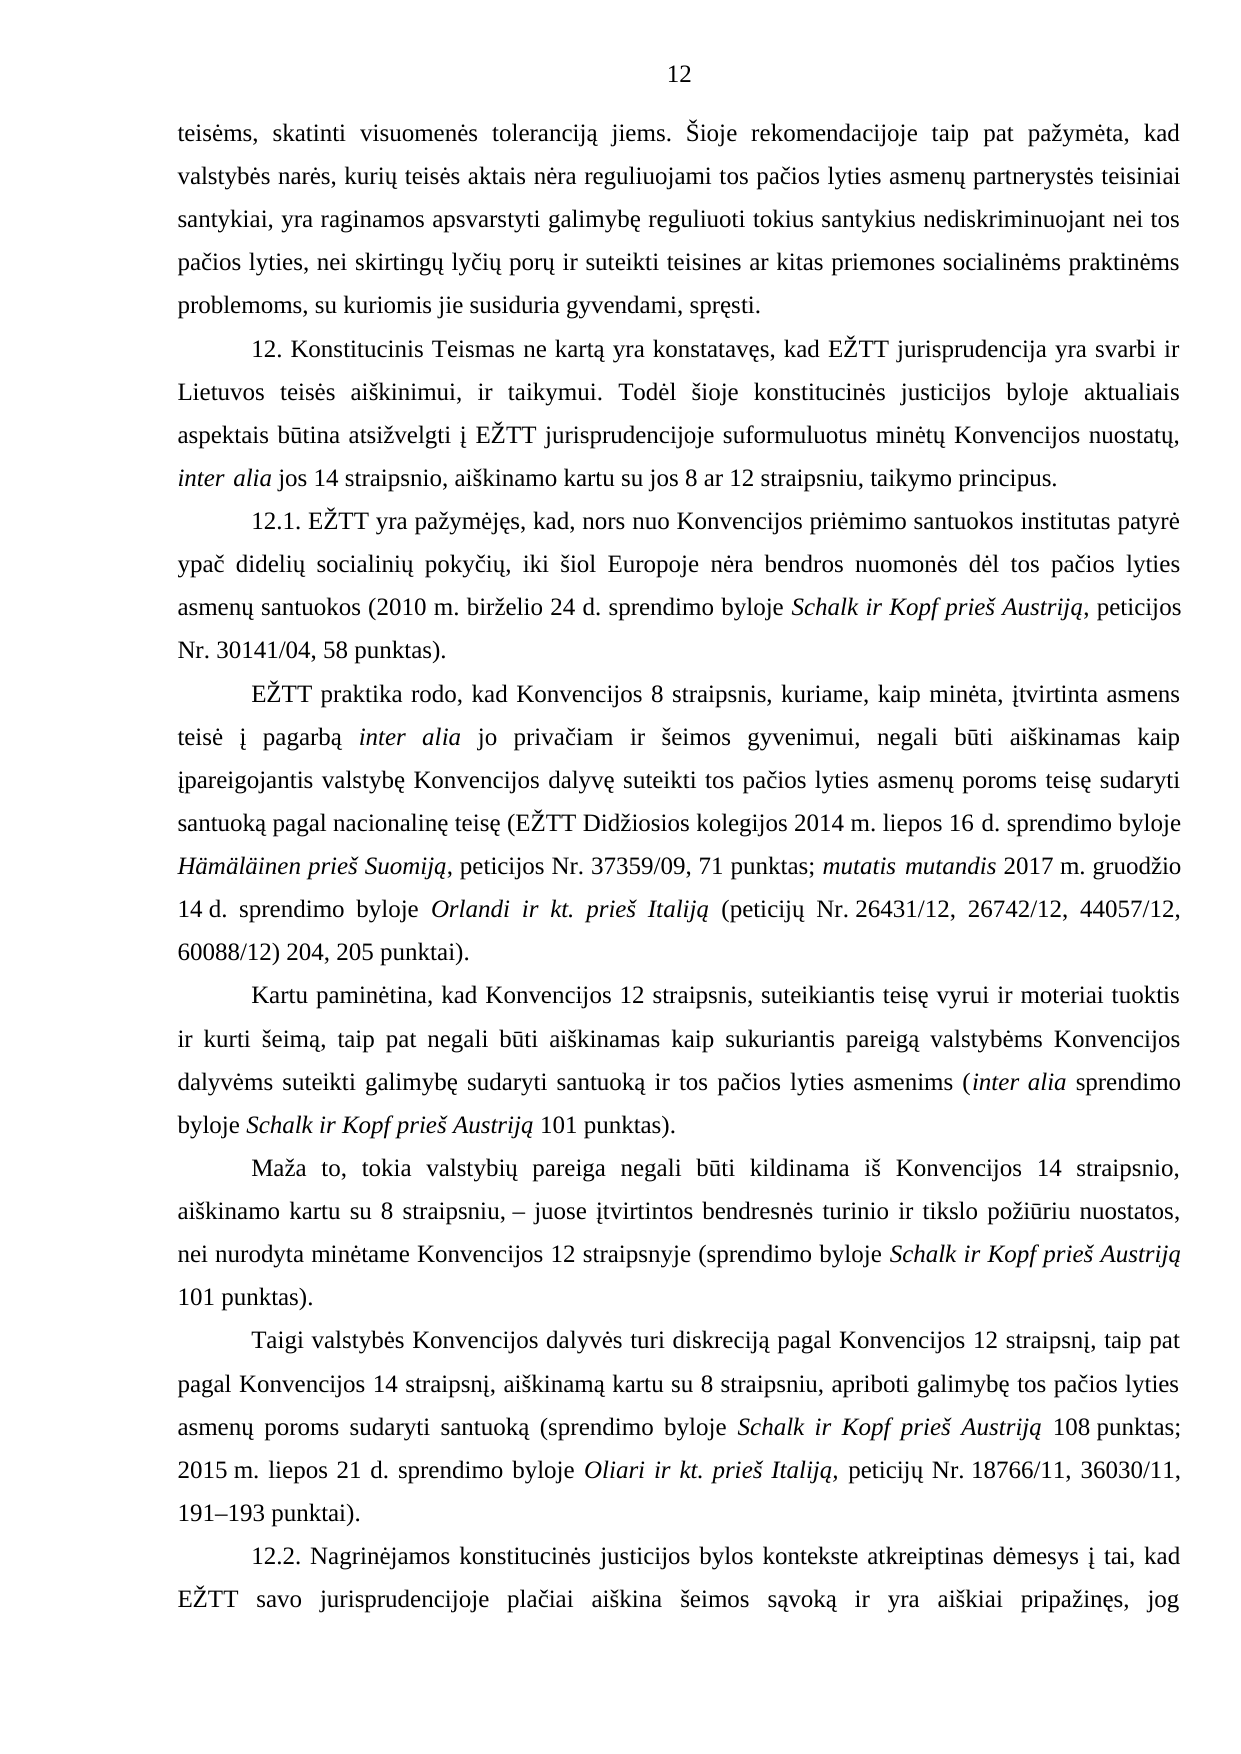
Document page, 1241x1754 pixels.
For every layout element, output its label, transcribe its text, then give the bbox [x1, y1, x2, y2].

text EŽTT praktika rodo, kad Konvencijos 8 straipsnis, kuriame, kaip minėta, įtvirtinta asmens teisė į pagarbą inter alia jo privačiam ir šeimos gyvenimui, negali būti aiškinamas kaip įpareigojantis valstybę Konvencijos dalyvę suteikti tos pačios lyties asmenų poroms teisę sudaryti santuoką pagal nacionalinę teisę (EŽTT Didžiosios kolegijos 2014 m. liepos 16 d. sprendimo byloje Hämäläinen prieš Suomiją, peticijos Nr. 37359/09, 71 punktas; mutatis mutandis 2017 m. gruodžio 14 d. sprendimo byloje Orlandi ir kt. prieš Italiją (peticijų Nr. 26431/12, 26742/12, 44057/12, 60088/12) 204, 205 punktai). [177, 679, 1181, 966]
text 12.2. Nagrinėjamos konstitucinės justicijos bylos kontekste atkreiptinas dėmesys į tai, kad EŽTT savo jurisprudencijoje plačiai aiškina šeimos sąvoką ir yra aiškiai pripažinęs, jog [177, 1541, 1181, 1613]
text Kartu paminėtina, kad Konvencijos 12 straipsnis, suteikiantis teisę vyrui ir moteriai tuoktis ir kurti šeimą, taip pat negali būti aiškinamas kaip sukuriantis pareigą valstybėms Konvencijos dalyvėms suteikti galimybę sudaryti santuoką ir tos pačios lyties asmenims (inter alia sprendimo byloje Schalk ir Kopf prieš Austriją 101 punktas). [177, 981, 1181, 1139]
text teisėms, skatinti visuomenės toleranciją jiems. Šioje rekomendacijoje taip pat pažymėta, kad valstybės narės, kurių teisės aktais nėra reguliuojami tos pačios lyties asmenų partnerystės teisiniai santykiai, yra raginamos apsvarstyti galimybę reguliuoti tokius santykius nediskriminuojant nei tos pačios lyties, nei skirtingų lyčių porų ir suteikti teisines ar kitas priemones socialinėms praktinėms problemoms, su kuriomis jie susiduria gyvendami, spręsti. [177, 118, 1181, 319]
text Maža to, tokia valstybių pareiga negali būti kildinama iš Konvencijos 14 straipsnio, aiškinamo kartu su 8 straipsniu, – juose įtvirtintos bendresnės turinio ir tikslo požiūriu nuostatos, nei nurodyta minėtame Konvencijos 12 straipsnyje (sprendimo byloje Schalk ir Kopf prieš Austriją 101 punktas). [177, 1153, 1181, 1311]
text 12. Konstitucinis Teismas ne kartą yra konstatavęs, kad EŽTT jurisprudencija yra svarbi ir Lietuvos teisės aiškinimui, ir taikymui. Todėl šioje konstitucinės justicijos byloje aktualiais aspektais būtina atsižvelgti į EŽTT jurisprudencijoje suformuluotus minėtų Konvencijos nuostatų, inter alia jos 14 straipsnio, aiškinamo kartu su jos 8 ar 12 straipsniu, taikymo principus. [177, 334, 1181, 492]
text 12.1. EŽTT yra pažymėjęs, kad, nors nuo Konvencijos priėmimo santuokos institutas patyrė ypač didelių socialinių pokyčių, iki šiol Europoje nėra bendros nuomonės dėl tos pačios lyties asmenų santuokos (2010 m. birželio 24 d. sprendimo byloje Schalk ir Kopf prieš Austriją, peticijos Nr. 30141/04, 58 punktas). [177, 506, 1181, 664]
text Taigi valstybės Konvencijos dalyvės turi diskreciją pagal Konvencijos 12 straipsnį, taip pat pagal Konvencijos 14 straipsnį, aiškinamą kartu su 8 straipsniu, apriboti galimybę tos pačios lyties asmenų poroms sudaryti santuoką (sprendimo byloje Schalk ir Kopf prieš Austriją 108 punktas; 2015 m. liepos 21 d. sprendimo byloje Oliari ir kt. prieš Italiją, peticijų Nr. 18766/11, 36030/11, 191–193 punktai). [177, 1326, 1181, 1527]
